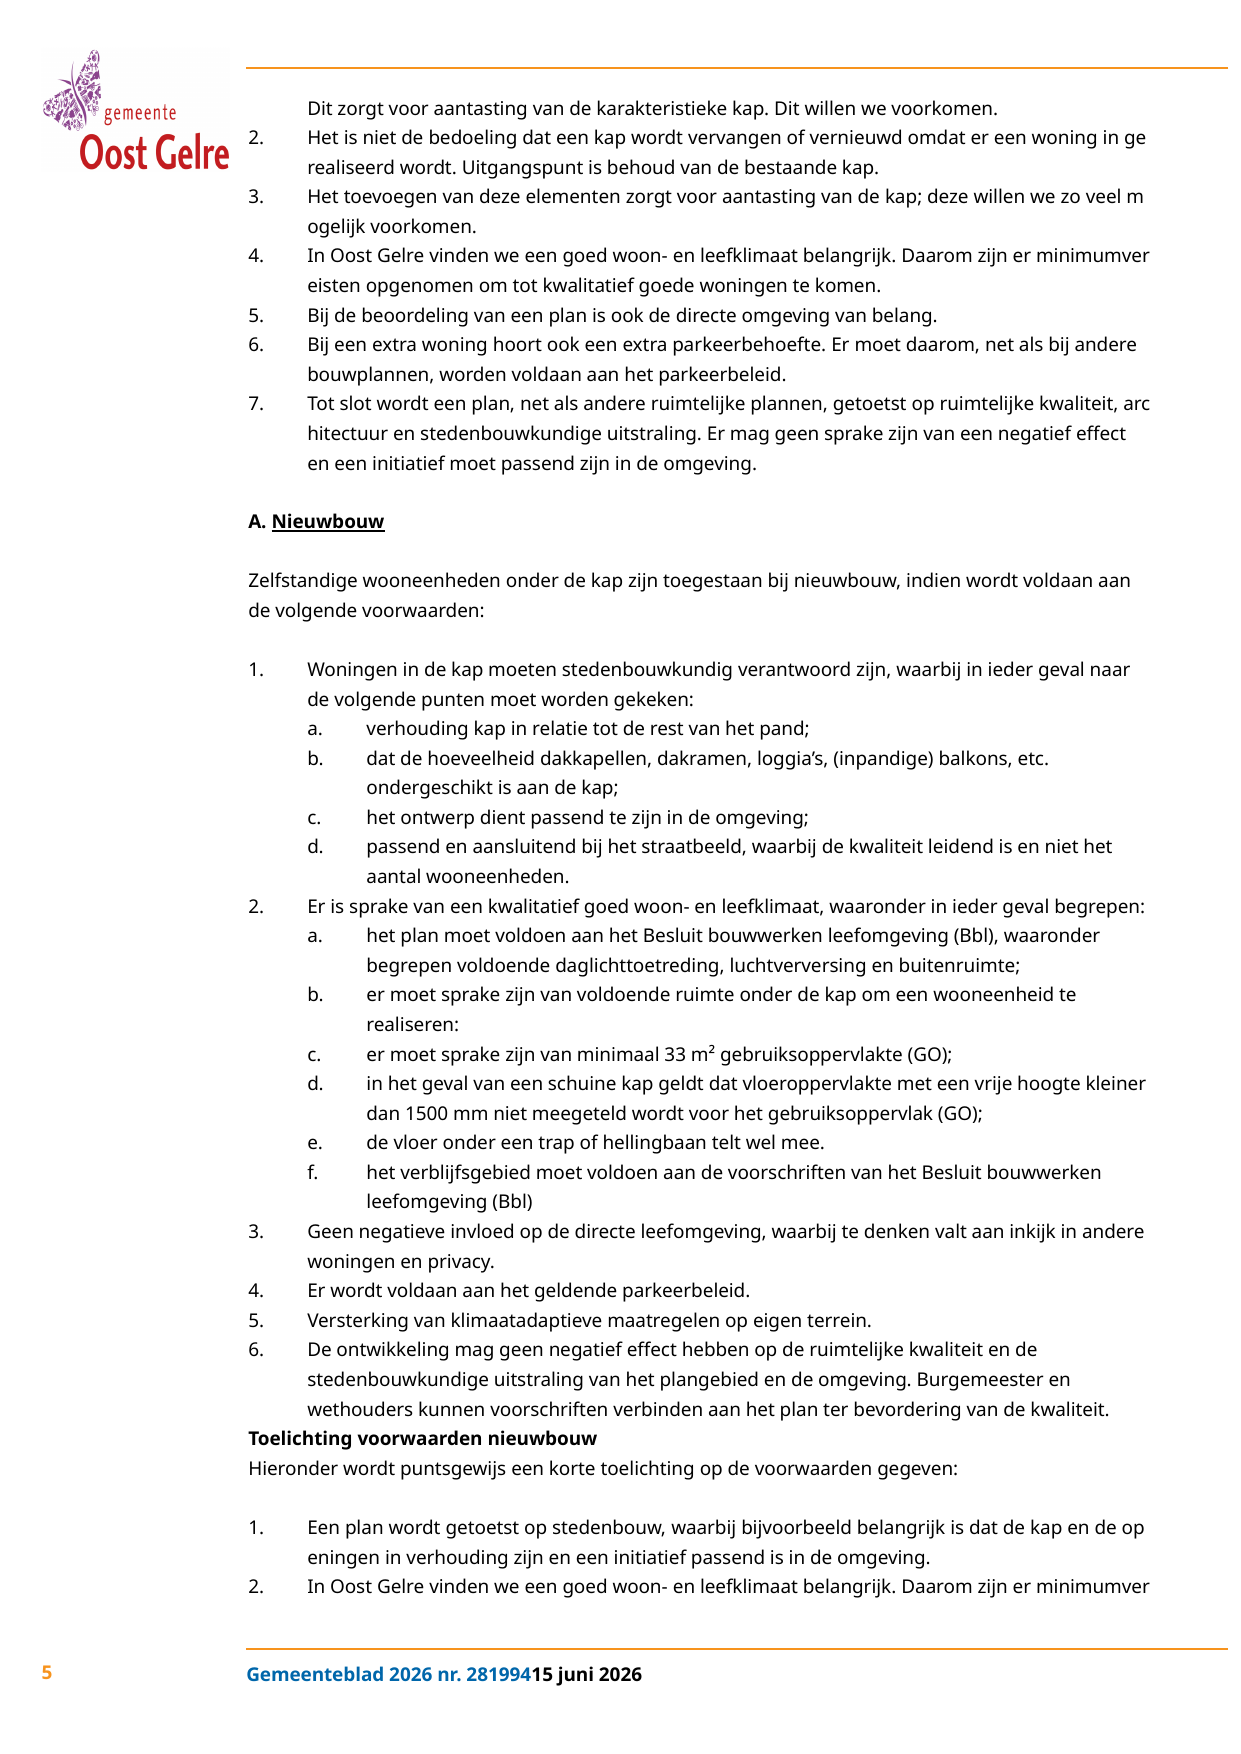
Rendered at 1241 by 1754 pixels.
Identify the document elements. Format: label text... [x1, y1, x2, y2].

list het ontwerp dient passend te zijn in de omgeving; [307, 804, 1152, 830]
table_header Dit zorgt voor aantasting van de karakteristieke kap. Dit willen we voorkomen. Het is niet de bedoeling dat een kap wordt vervangen of vernieuwd omdat er een woning in gerealiseerd wordt. Uitgangspunt is behoud van de bestaande kap. Het toevoegen van deze elementen zorgt voor aantasting van de kap; deze willen we zo veel mogelijk voorkomen. In Oost Gelre vinden we een goed woon- en leefklimaat belangrijk. Daarom zijn er minimumvereisten opgenomen om tot kwalitatief goede woningen te komen. Bij de beoordeling van een plan is ook de directe omgeving van belang. Bij een extra woning hoort ook een extra parkeerbehoefte. Er moet daarom, net als bij andere bouwplannen, worden voldaan aan het parkeerbeleid. Tot slot wordt een plan, net als andere ruimtelijke plannen, getoetst op ruimtelijke kwaliteit, architectuur en stedenbouwkundige uitstraling. Er mag geen sprake zijn van een negatief effect en een initiatief moet passend zijn in de omgeving. [248, 95, 1152, 476]
list de vloer onder een trap of hellingbaan telt wel mee. [307, 1129, 1152, 1155]
table_header Toelichting voorwaarden nieuwbouw Hieronder wordt puntsgewijs een korte toelichting op de voorwaarden gegeven: Een plan wordt getoetst op stedenbouw, waarbij bijvoorbeeld belangrijk is dat de kap en de openingen in verhouding zijn en een initiatief passend is in de omgeving. In Oost Gelre vinden we een goed woon- en leefklimaat belangrijk. Daarom zijn er minimumver [248, 1426, 1152, 1599]
text Zelfstandige wooneenheden onder de kap zijn toegestaan bij nieuwbouw, indien wordt voldaan aan de volgende voorwaarden: [248, 567, 1152, 623]
list het verblijfsgebied moet voldoen aan de voorschriften van het Besluit bouwwerken leefomgeving (Bbl) [307, 1159, 1152, 1214]
list Versterking van klimaatadaptieve maatregelen op eigen terrein. [248, 1307, 1152, 1333]
list Er wordt voldaan aan het geldende parkeerbeleid. [248, 1277, 1152, 1303]
list De ontwikkeling mag geen negatief effect hebben op de ruimtelijke kwaliteit en de stedenbouwkundige uitstraling van het plangebied en de omgeving. Burgemeester en wethouders kunnen voorschriften verbinden aan het plan ter bevordering van de kwaliteit. [248, 1337, 1152, 1422]
list dat de hoeveelheid dakkapellen, dakramen, loggia’s, (inpandige) balkons, etc. ondergeschikt is aan de kap; [307, 745, 1152, 800]
list Er is sprake van een kwalitatief goed woon- en leefklimaat, waaronder in ieder geval begrepen: [248, 893, 1152, 919]
text A. Nieuwbouw [248, 508, 1152, 534]
list Geen negatieve invloed op de directe leefomgeving, waarbij te denken valt aan inkijk in andere woningen en privacy. [248, 1218, 1152, 1274]
list er moet sprake zijn van voldoende ruimte onder de kap om een wooneenheid te realiseren: [307, 982, 1152, 1037]
list het plan moet voldoen aan het Besluit bouwwerken leefomgeving (Bbl), waaronder begrepen voldoende daglichttoetreding, luchtverversing en buitenruimte; [307, 922, 1152, 978]
list in het geval van een schuine kap geldt dat vloeroppervlakte met een vrije hoogte kleiner dan 1500 mm niet meegeteld wordt voor het gebruiksoppervlak (GO); [307, 1070, 1152, 1126]
picture [41, 47, 231, 172]
list passend en aansluitend bij het straatbeeld, waarbij de kwaliteit leidend is en niet het aantal wooneenheden. [307, 834, 1152, 889]
list verhouding kap in relatie tot de rest van het pand; [307, 715, 1152, 741]
list Woningen in de kap moeten stedenbouwkundig verantwoord zijn, waarbij in ieder geval naar de volgende punten moet worden gekeken: [248, 656, 1152, 712]
list er moet sprake zijn van minimaal 33 m² gebruiksoppervlakte (GO); [307, 1041, 1152, 1067]
